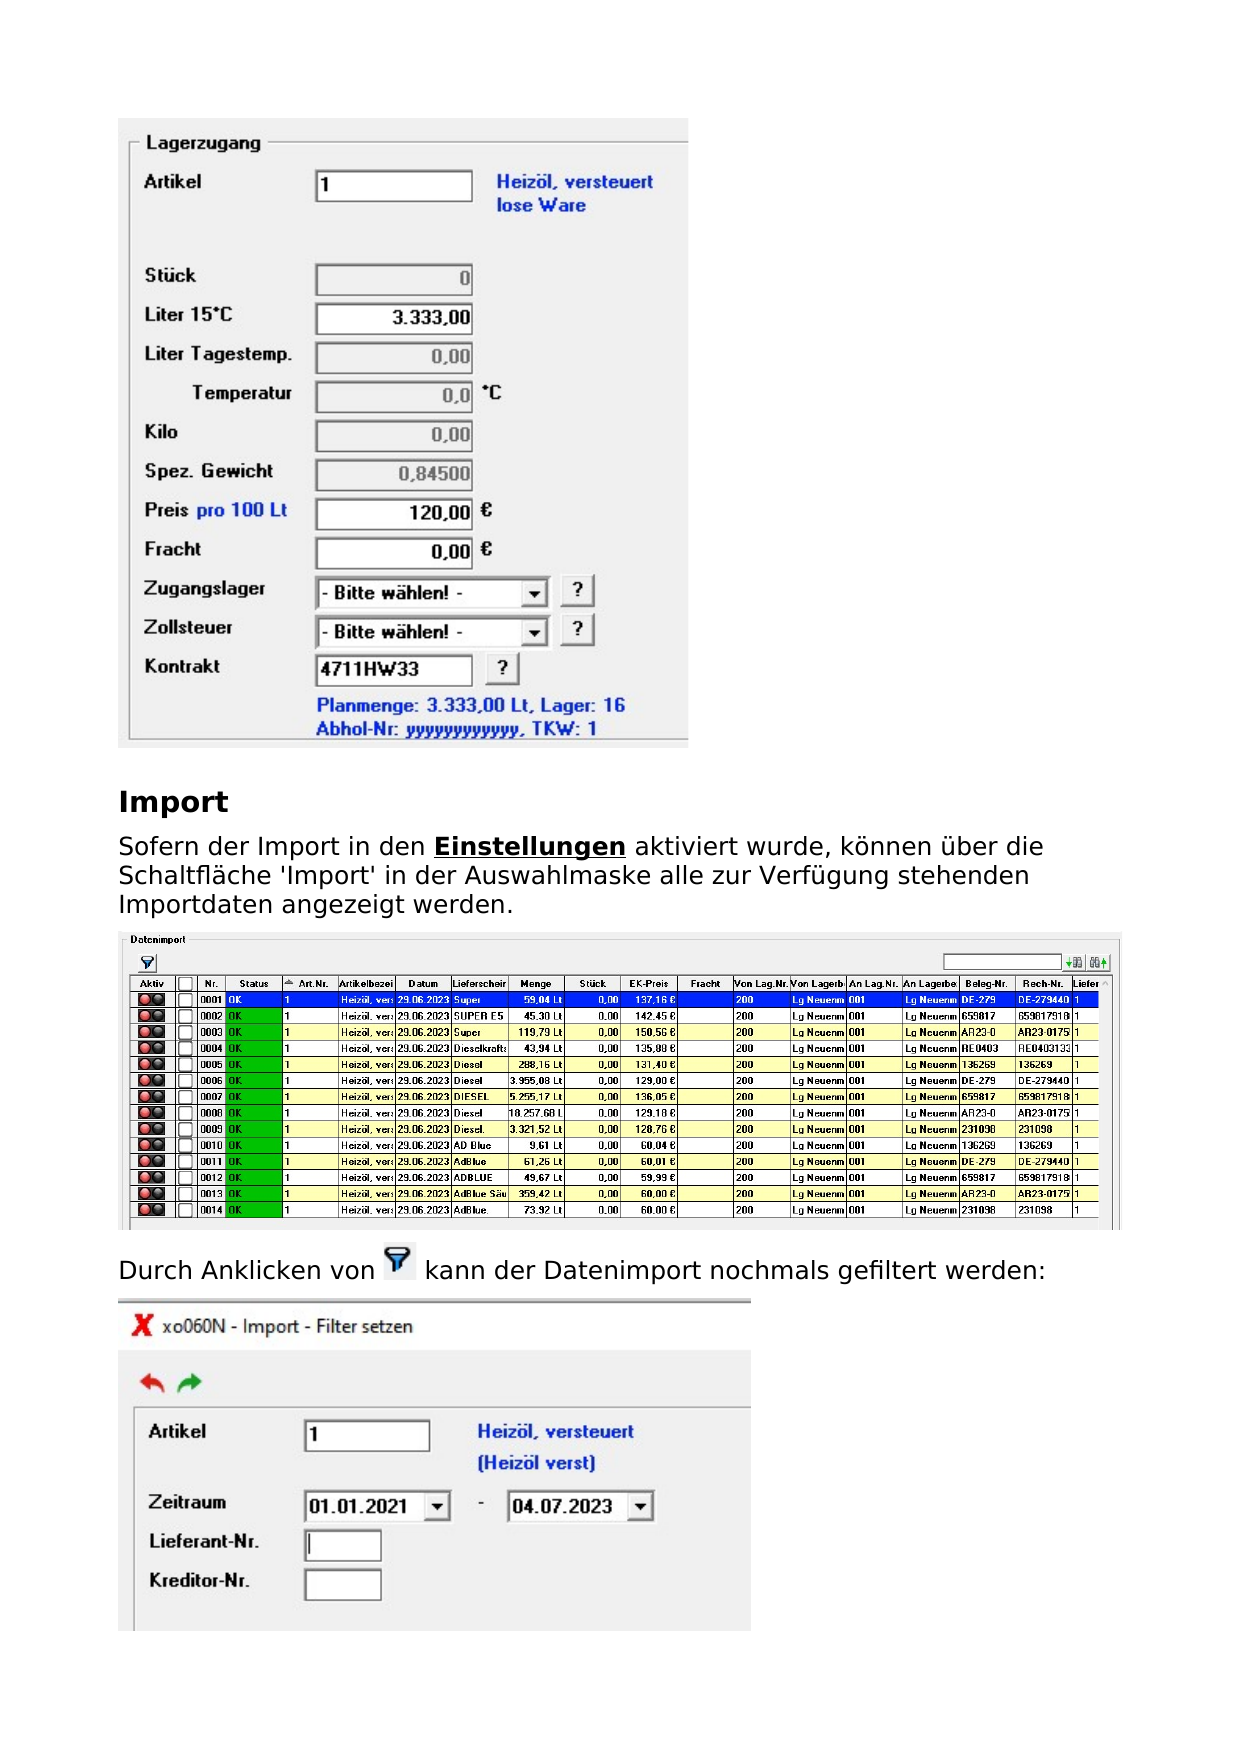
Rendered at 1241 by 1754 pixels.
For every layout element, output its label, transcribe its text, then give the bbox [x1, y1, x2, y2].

picture [383, 1242, 417, 1280]
picture [118, 1298, 751, 1631]
picture [118, 931, 1123, 1230]
subtitle Import [118, 785, 1122, 819]
text Durch Anklicken von kann der Datenimport nochmals gefiltert werden: [118, 1242, 1122, 1286]
text Sofern der Import in den Einstellungen aktiviert wurde, können über die Schaltfläche 'Import' in der Auswahlmaske alle zur Verfügung stehenden Importdaten angezeigt werden. [118, 832, 1122, 919]
picture [118, 118, 689, 748]
